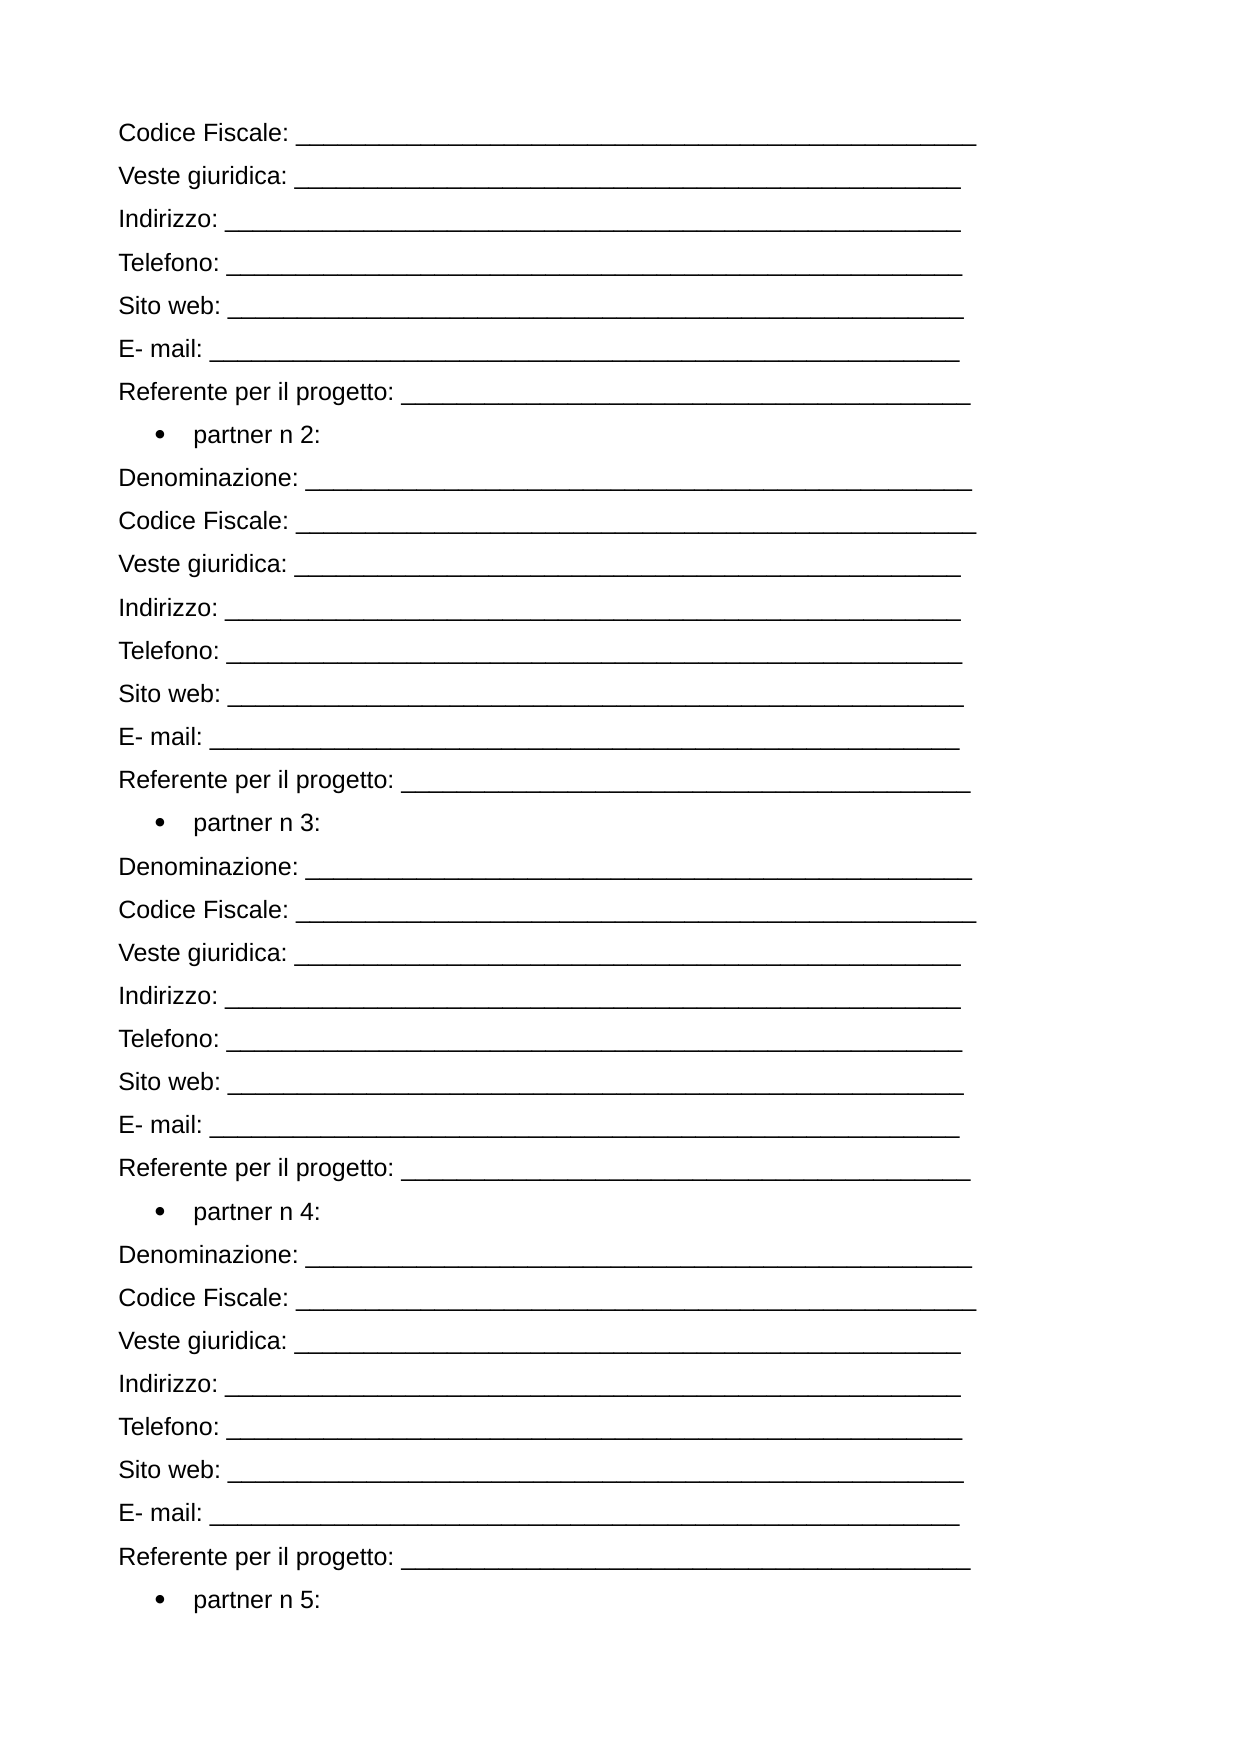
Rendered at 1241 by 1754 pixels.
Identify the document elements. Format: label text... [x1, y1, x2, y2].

list partner n 2: [156, 420, 1122, 449]
text Referente per il progetto: _________________________________________ [118, 1542, 1122, 1570]
text Sito web: _____________________________________________________ [118, 1067, 1122, 1096]
list partner n 4: [156, 1196, 1122, 1225]
text Telefono: _____________________________________________________ [118, 1024, 1122, 1053]
text Sito web: _____________________________________________________ [118, 1455, 1122, 1484]
text Veste giuridica: ________________________________________________ [118, 938, 1122, 966]
text E- mail: ______________________________________________________ [118, 1110, 1122, 1139]
text Veste giuridica: ________________________________________________ [118, 1326, 1122, 1355]
text Indirizzo: _____________________________________________________ [118, 593, 1122, 621]
text Denominazione: ________________________________________________ [118, 851, 1122, 880]
text Denominazione: ________________________________________________ [118, 463, 1122, 492]
text Codice Fiscale: _________________________________________________ [118, 506, 1122, 535]
text E- mail: ______________________________________________________ [118, 1498, 1122, 1527]
text Telefono: _____________________________________________________ [118, 1412, 1122, 1441]
text Referente per il progetto: _________________________________________ [118, 765, 1122, 794]
text Codice Fiscale: _________________________________________________ [118, 894, 1122, 923]
text Referente per il progetto: _________________________________________ [118, 1153, 1122, 1182]
list partner n 5: [156, 1585, 1122, 1613]
text Denominazione: ________________________________________________ [118, 1240, 1122, 1268]
text Sito web: _____________________________________________________ [118, 291, 1122, 319]
text Telefono: _____________________________________________________ [118, 636, 1122, 664]
text Referente per il progetto: _________________________________________ [118, 377, 1122, 406]
text E- mail: ______________________________________________________ [118, 722, 1122, 751]
text Indirizzo: _____________________________________________________ [118, 1369, 1122, 1398]
text Codice Fiscale: _________________________________________________ [118, 1283, 1122, 1312]
text Veste giuridica: ________________________________________________ [118, 161, 1122, 190]
text Sito web: _____________________________________________________ [118, 679, 1122, 708]
list partner n 3: [156, 808, 1122, 837]
text E- mail: ______________________________________________________ [118, 334, 1122, 362]
text Indirizzo: _____________________________________________________ [118, 981, 1122, 1009]
text Telefono: _____________________________________________________ [118, 247, 1122, 276]
text Codice Fiscale: _________________________________________________ [118, 118, 1122, 147]
text Veste giuridica: ________________________________________________ [118, 549, 1122, 578]
text Indirizzo: _____________________________________________________ [118, 204, 1122, 233]
